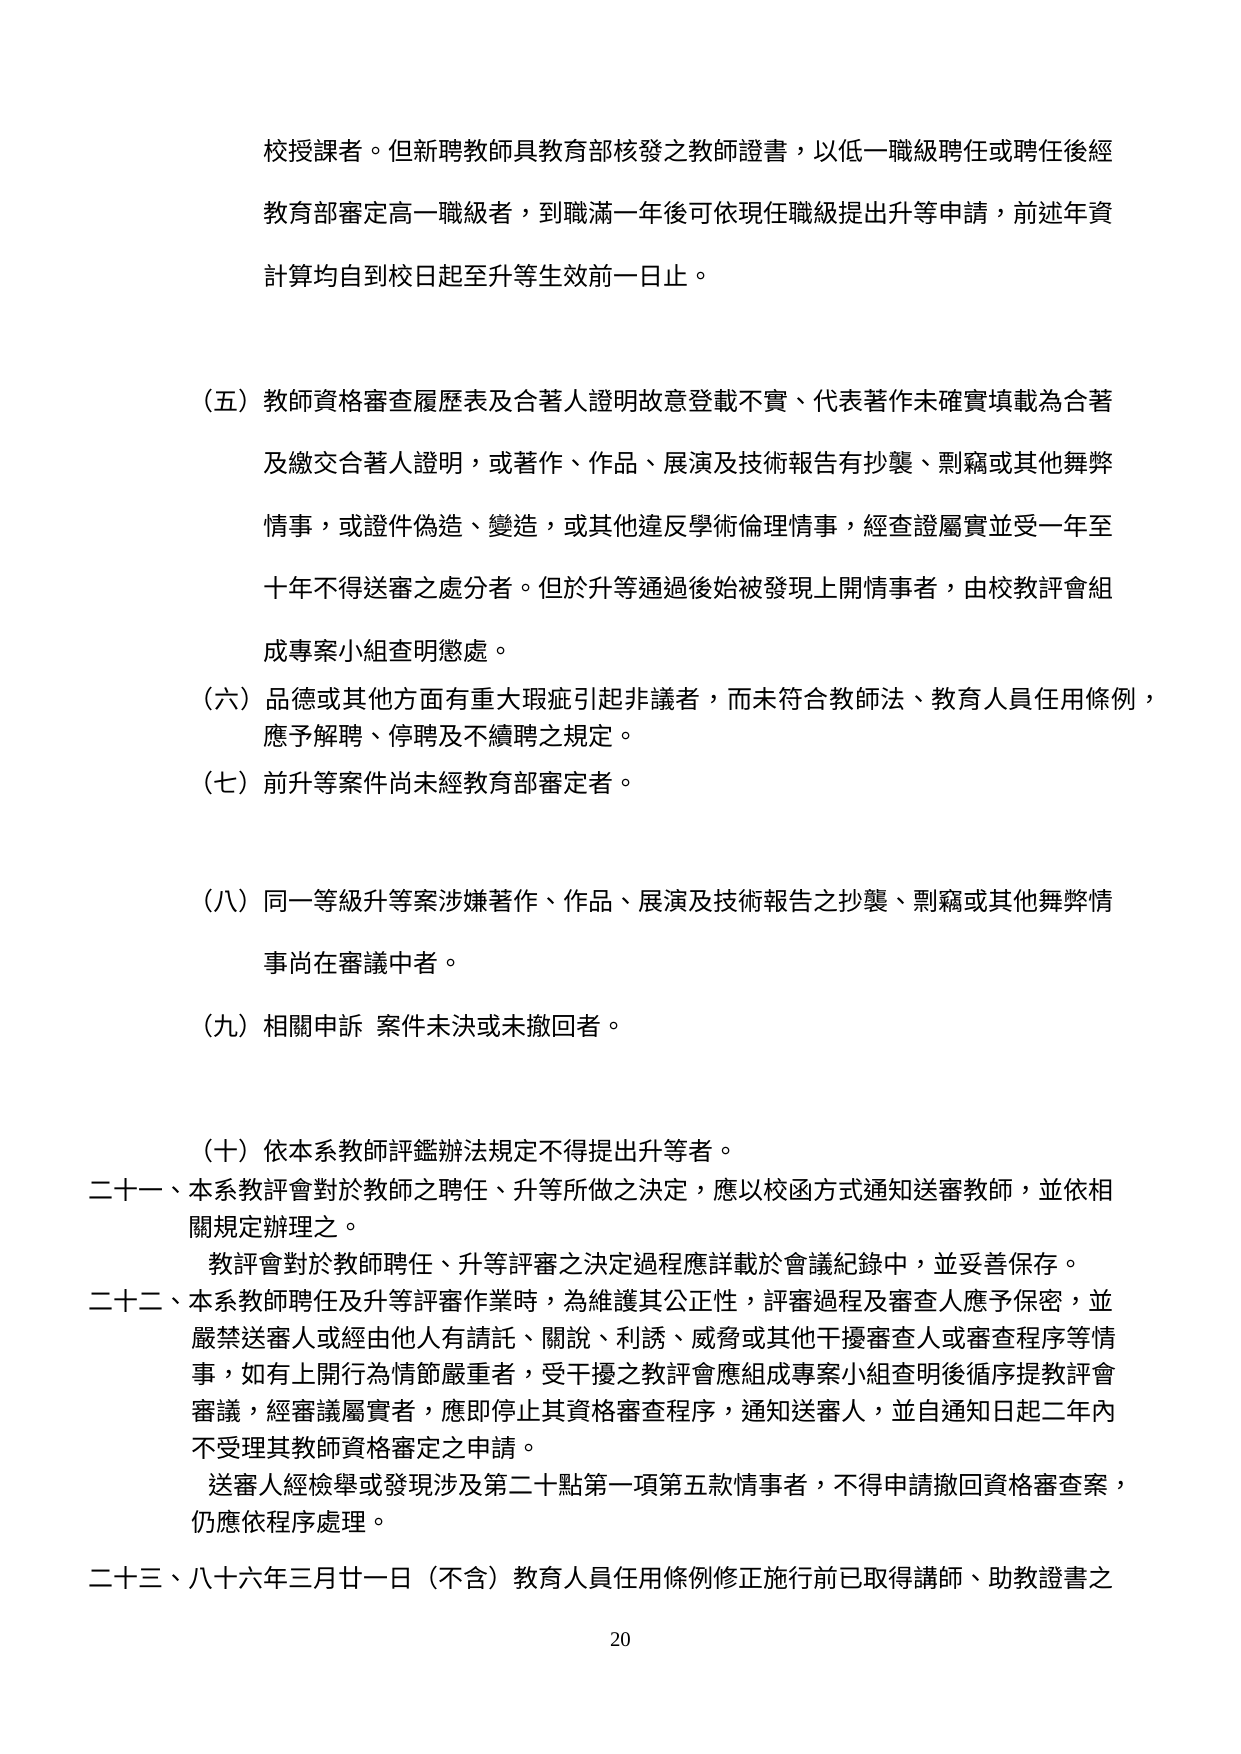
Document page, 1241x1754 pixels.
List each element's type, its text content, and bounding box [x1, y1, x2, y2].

text （十）依本系教師評鑑辦法規定不得提出升等者。 [89, 1108, 1137, 1170]
text （九）相關申訴 案件未決或未撤回者。 [89, 983, 1137, 1045]
text （七）前升等案件尚未經教育部審定者。 [151, 763, 1137, 799]
text （五）教師資格審查履歷表及合著人證明故意登載不實、代表著作未確實填載為合著及繳交合著人證明，或著作、作品、展演及技術報告有抄襲、剽竊或其他舞弊情事，或證件偽造、變造，或其他違反學術倫理情事，經查證屬實並受一年至十年不得送審之處分者。但於升等通過後始被發現上開情事者，由校教評會組成專案小組查明懲處。 [189, 358, 1137, 670]
text （八）同一等級升等案涉嫌著作、作品、展演及技術報告之抄襲、剽竊或其他舞弊情事尚在審議中者。 [189, 858, 1137, 983]
text （六）品德或其他方面有重大瑕疵引起非議者，而未符合教師法、教育人員任用條例，應予解聘、停聘及不續聘之規定。 [189, 679, 1137, 753]
text 送審人經檢舉或發現涉及第二十點第一項第五款情事者，不得申請撤回資格審查案，仍應依程序處理。 [89, 1465, 1137, 1539]
text 二十一、本系教評會對於教師之聘任、升等所做之決定，應以校函方式通知送審教師，並依相關規定辦理之。 [89, 1170, 1137, 1244]
text 校授課者。但新聘教師具教育部核發之教師證書，以低一職級聘任或聘任後經教育部審定高一職級者，到職滿一年後可依現任職級提出升等申請，前述年資計算均自到校日起至升等生效前一日止。 [189, 108, 1137, 295]
text 二十二、本系教師聘任及升等評審作業時，為維護其公正性，評審過程及審查人應予保密，並嚴禁送審人或經由他人有請託、關說、利誘、威脅或其他干擾審查人或審查程序等情事，如有上開行為情節嚴重者，受干擾之教評會應組成專案小組查明後循序提教評會審議，經審議屬實者，應即停止其資格審查程序，通知送審人，並自通知日起二年內不受理其教師資格審定之申請。 [89, 1281, 1137, 1465]
text 教評會對於教師聘任、升等評審之決定過程應詳載於會議紀錄中，並妥善保存。 [89, 1244, 1137, 1281]
text 二十三、八十六年三月廿一日（不含）教育人員任用條例修正施行前已取得講師、助教證書之現職人員，如繼續任教而未中斷（包括經核准帶職帶薪或留職停薪），得沿用原大學法之教師等級辦理升等。講師具備原副教授送審資格者，得申請升等副教授，但必須符合修正分級後其副教授要求水準，並將其論文及其他著作辦理實質審查（包括外審），其審查程序仍應依本細則辦理。上述講師在職進修獲得博士學位且繼續任教者，得將其專門著作（含學位論文）連同教學、服務成績送該系及學院依教師升等程序辦理外審通過後，專案申請升等助理教授。 [89, 1558, 1137, 1594]
